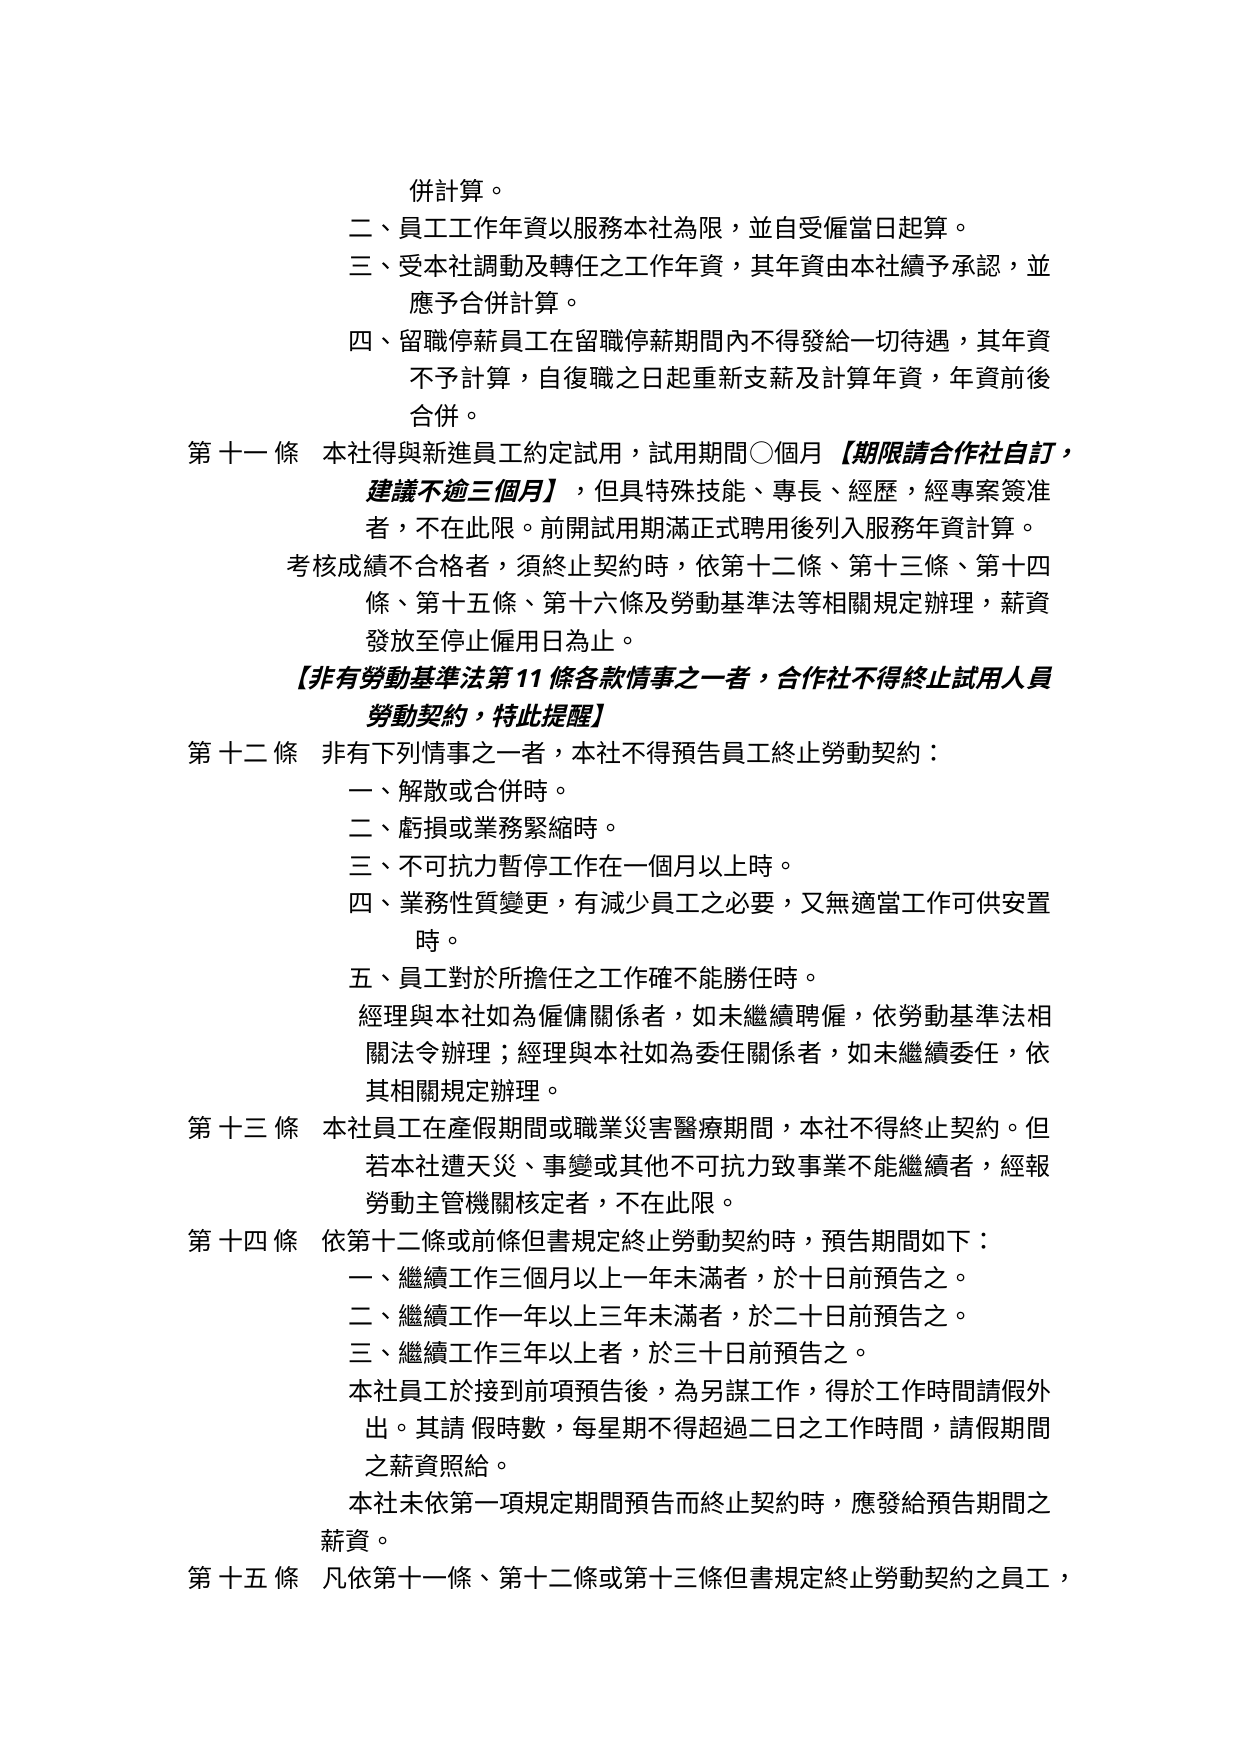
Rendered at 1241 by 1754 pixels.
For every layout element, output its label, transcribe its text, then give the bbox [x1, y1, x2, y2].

text 三、受本社調動及轉任之工作年資，其年資由本社續予承認，並應予合併計算。 [335, 239, 1053, 314]
text 併計算。 [335, 164, 1053, 202]
text 經理與本社如為僱傭關係者，如未繼續聘僱，依勞動基準法相關法令辦理；經理與本社如為委任關係者，如未繼續委任，依其相關規定辦理。 [350, 989, 1053, 1102]
text 三、繼續工作三年以上者，於三十日前預告之。 [335, 1327, 1053, 1364]
text 本社員工於接到前項預告後，為另謀工作，得於工作時間請假外出。其請 假時數，每星期不得超過二日之工作時間，請假期間之薪資照給。 [335, 1364, 1053, 1477]
text 一、解散或合併時。 [335, 764, 1053, 802]
text 四、業務性質變更，有減少員工之必要，又無適當工作可供安置時。 [335, 877, 1053, 952]
text 第 十三 條 本社員工在產假期間或職業災害醫療期間，本社不得終止契約。但若本社遭天災、事變或其他不可抗力致事業不能繼續者，經報勞動主管機關核定者，不在此限。 [187, 1102, 1053, 1214]
text 第 十二 條 非有下列情事之一者，本社不得預告員工終止勞動契約： [187, 727, 1053, 764]
text 二、虧損或業務緊縮時。 [335, 802, 1053, 839]
text 五、員工對於所擔任之工作確不能勝任時。 [335, 952, 1053, 989]
text 一、繼續工作三個月以上一年未滿者，於十日前預告之。 [335, 1252, 1053, 1289]
text 第 十四 條 依第十二條或前條但書規定終止勞動契約時，預告期間如下： [187, 1214, 1053, 1252]
text 二、員工工作年資以服務本社為限，並自受僱當日起算。 [335, 202, 1053, 239]
text 第 十一 條 本社得與新進員工約定試用，試用期間○個月【期限請合作社自訂，建議不逾三個月】，但具特殊技能、專長、經歷，經專案簽准者，不在此限。前開試用期滿正式聘用後列入服務年資計算。 [187, 427, 1053, 539]
text 【非有勞動基準法第11條各款情事之一者，合作社不得終止試用人員勞動契約，特此提醒】 [187, 652, 1053, 727]
text 本社未依第一項規定期間預告而終止契約時，應發給預告期間之薪資。 [320, 1477, 1053, 1552]
text 考核成績不合格者，須終止契約時，依第十二條、第十三條、第十四條、第十五條、第十六條及勞動基準法等相關規定辦理，薪資發放至停止僱用日為止。 [187, 539, 1053, 652]
text 四、留職停薪員工在留職停薪期間內不得發給一切待遇，其年資不予計算，自復職之日起重新支薪及計算年資，年資前後合併。 [335, 314, 1053, 427]
text 三、不可抗力暫停工作在一個月以上時。 [335, 839, 1053, 877]
text 第 十五 條 凡依第十一條、第十二條或第十三條但書規定終止勞動契約之員工，除依 規定予以預告或未及預告，而依規定發給預告期間之薪資外，應於終止勞動契約三十日內發給資遣費，其資遣費給與標準，本社按其工作年資，每滿一年發給二分之一個月之平均薪資，未滿一年者，以比例計給，未滿一個月者以一個月計，最高以發給六個月平均薪資為限。 [187, 1552, 1053, 1589]
text 二、繼續工作一年以上三年未滿者，於二十日前預告之。 [335, 1289, 1053, 1327]
